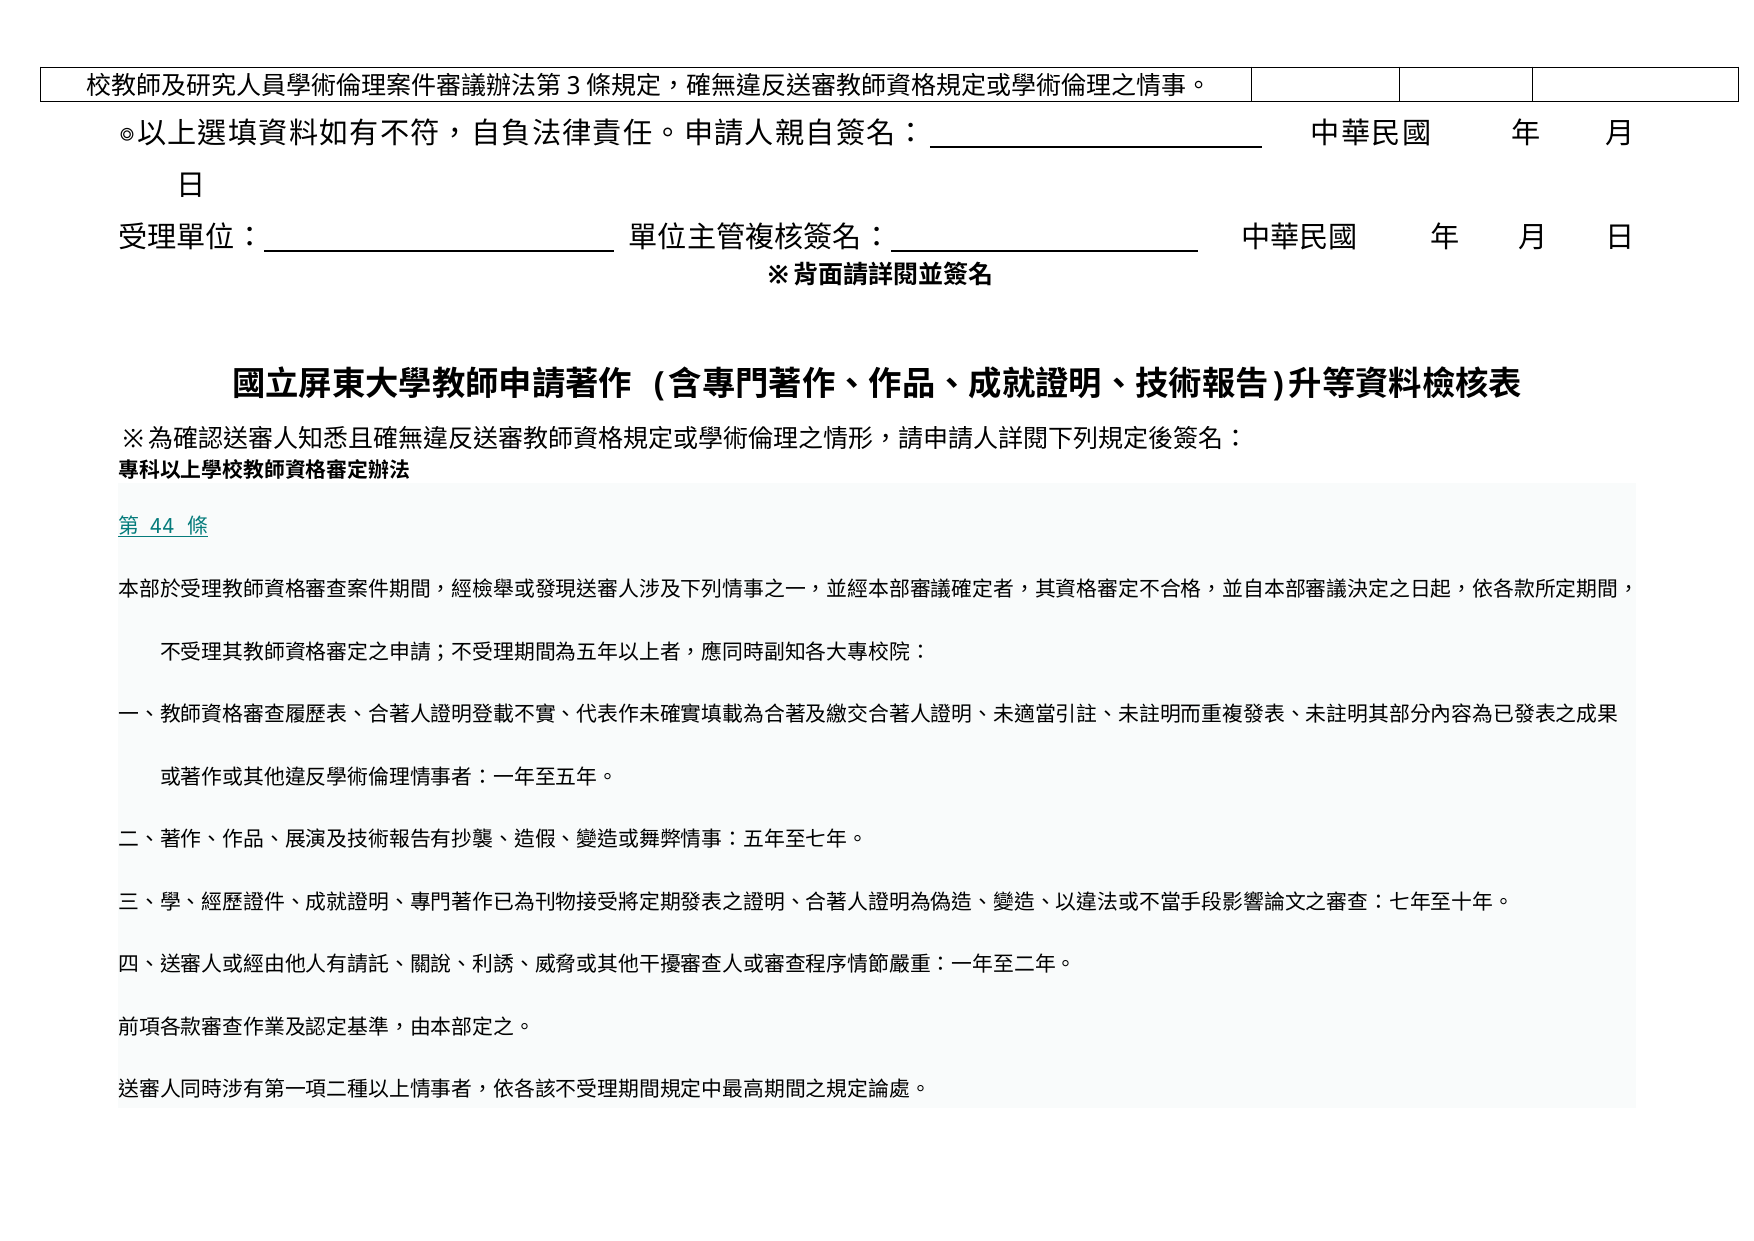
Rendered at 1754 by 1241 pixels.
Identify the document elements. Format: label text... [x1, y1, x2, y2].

table_cell [1252, 68, 1399, 101]
table_cell 校教師及研究人員學術倫理案件審議辦法第3條規定，確無違反送審教師資格規定或學術倫理之情事。 [41, 68, 1251, 101]
text 三、學、經歷證件、成就證明、專門著作已為刊物接受將定期發表之證明、合著人證明為偽造、變造、以違法或不當手段影響論文之審查：七年至十年。 [118, 858, 1636, 921]
text 國立屏東大學教師申請著作 (含專門著作、作品、成就證明、技術報告)升等資料檢核表 [118, 371, 1636, 402]
text 本部於受理教師資格審查案件期間，經檢舉或發現送審人涉及下列情事之一，並經本部審議確定者，其資格審定不合格，並自本部審議決定之日起，依各款所定期間，不受理其教師資格審定之申請；不受理期間為五年以上者，應同時副知各大專校院： [118, 546, 1636, 671]
text 四、送審人或經由他人有請託、關說、利誘、威脅或其他干擾審查人或審查程序情節嚴重：一年至二年。 [118, 921, 1636, 983]
text 前項各款審查作業及認定基準，由本部定之。 [118, 983, 1636, 1046]
text 二、著作、作品、展演及技術報告有抄襲、造假、變造或舞弊情事：五年至七年。 [118, 796, 1636, 858]
table_cell [1400, 68, 1532, 101]
text ※背面請詳閱並簽名 [118, 258, 1636, 289]
text 專科以上學校教師資格審定辦法 [118, 454, 1636, 483]
text 第 44 條 [118, 483, 1636, 546]
text 一、教師資格審查履歷表、合著人證明登載不實、代表作未確實填載為合著及繳交合著人證明、未適當引註、未註明而重複發表、未註明其部分內容為已發表之成果或著作或其他違反學術倫理情事者：一年至五年。 [118, 671, 1636, 796]
text 送審人同時涉有第一項二種以上情事者，依各該不受理期間規定中最高期間之規定論處。 [118, 1046, 1636, 1108]
text ※為確認送審人知悉且確無違反送審教師資格規定或學術倫理之情形，請申請人詳閱下列規定後簽名： [118, 421, 1636, 454]
text ◎以上選填資料如有不符，自負法律責任。申請人親自簽名： 中華民國 年 月 日 [118, 102, 1636, 206]
table_cell [1533, 68, 1738, 101]
text 受理單位： 單位主管複核簽名： 中華民國 年 月 日 [118, 206, 1636, 258]
